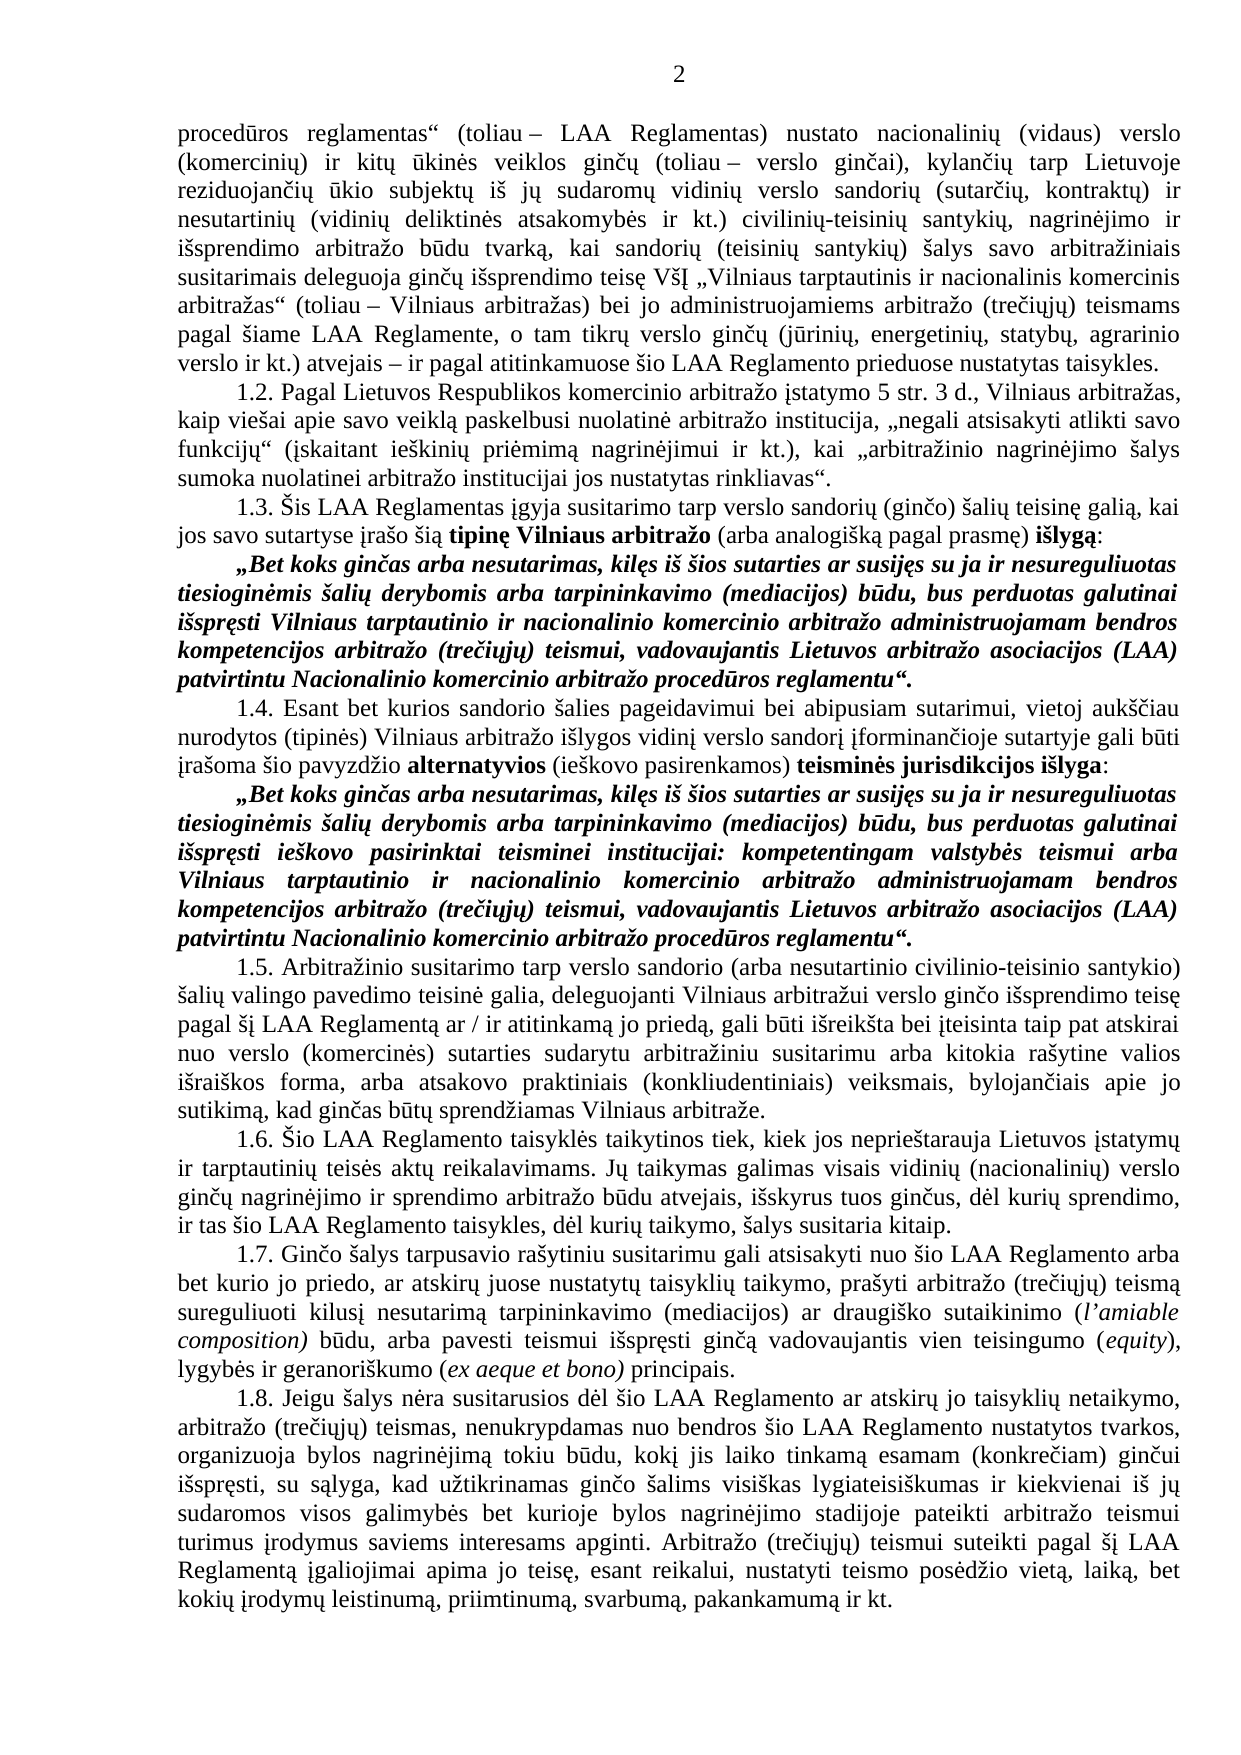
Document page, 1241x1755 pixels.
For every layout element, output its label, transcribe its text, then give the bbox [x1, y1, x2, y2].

text „Bet koks ginčas arba nesutarimas, kilęs iš šios sutarties ar susijęs su ja ir nesureguliuotas tiesioginėmis šalių derybomis arba tarpininkavimo (mediacijos) būdu, bus perduotas galutinai išspręsti ieškovo pasirinktai teisminei institucijai: kompetentingam valstybės teismui arba Vilniaus tarptautinio ir nacionalinio komercinio arbitražo administruojamam bendros kompetencijos arbitražo (trečiųjų) teismui, vadovaujantis Lietuvos arbitražo asociacijos (LAA) patvirtintu Nacionalinio komercinio arbitražo procedūros reglamentu“. [177, 779, 1181, 952]
text 1.5. Arbitražinio susitarimo tarp verslo sandorio (arba nesutartinio civilinio-teisinio santykio) šalių valingo pavedimo teisinė galia, deleguojanti Vilniaus arbitražui verslo ginčo išsprendimo teisę pagal šį LAA Reglamentą ar / ir atitinkamą jo priedą, gali būti išreikšta bei įteisinta taip pat atskirai nuo verslo (komercinės) sutarties sudarytu arbitražiniu susitarimu arba kitokia rašytine valios išraiškos forma, arba atsakovo praktiniais (konkliudentiniais) veiksmais, bylojančiais apie jo sutikimą, kad ginčas būtų sprendžiamas Vilniaus arbitraže. [177, 952, 1181, 1124]
text 1.3. Šis LAA Reglamentas įgyja susitarimo tarp verslo sandorių (ginčo) šalių teisinę galią, kai jos savo sutartyse įrašo šią tipinę Vilniaus arbitražo (arba analogišką pagal prasmę) išlygą: [177, 492, 1181, 549]
text 1.6. Šio LAA Reglamento taisyklės taikytinos tiek, kiek jos neprieštarauja Lietuvos įstatymų ir tarptautinių teisės aktų reikalavimams. Jų taikymas galimas visais vidinių (nacionalinių) verslo ginčų nagrinėjimo ir sprendimo arbitražo būdu atvejais, išskyrus tuos ginčus, dėl kurių sprendimo, ir tas šio LAA Reglamento taisykles, dėl kurių taikymo, šalys susitaria kitaip. [177, 1124, 1181, 1239]
text „Bet koks ginčas arba nesutarimas, kilęs iš šios sutarties ar susijęs su ja ir nesureguliuotas tiesioginėmis šalių derybomis arba tarpininkavimo (mediacijos) būdu, bus perduotas galutinai išspręsti Vilniaus tarptautinio ir nacionalinio komercinio arbitražo administruojamam bendros kompetencijos arbitražo (trečiųjų) teismui, vadovaujantis Lietuvos arbitražo asociacijos (LAA) patvirtintu Nacionalinio komercinio arbitražo procedūros reglamentu“. [177, 549, 1181, 693]
text 1.8. Jeigu šalys nėra susitarusios dėl šio LAA Reglamento ar atskirų jo taisyklių netaikymo, arbitražo (trečiųjų) teismas, nenukrypdamas nuo bendros šio LAA Reglamento nustatytos tvarkos, organizuoja bylos nagrinėjimą tokiu būdu, kokį jis laiko tinkamą esamam (konkrečiam) ginčui išspręsti, su sąlyga, kad užtikrinamas ginčo šalims visiškas lygiateisiškumas ir kiekvienai iš jų sudaromos visos galimybės bet kurioje bylos nagrinėjimo stadijoje pateikti arbitražo teismui turimus įrodymus saviems interesams apginti. Arbitražo (trečiųjų) teismui suteikti pagal šį LAA Reglamentą įgaliojimai apima jo teisę, esant reikalui, nustatyti teismo posėdžio vietą, laiką, bet kokių įrodymų leistinumą, priimtinumą, svarbumą, pakankamumą ir kt. [177, 1383, 1181, 1613]
text 1.2. Pagal Lietuvos Respublikos komercinio arbitražo įstatymo 5 str. 3 d., Vilniaus arbitražas, kaip viešai apie savo veiklą paskelbusi nuolatinė arbitražo institucija, „negali atsisakyti atlikti savo funkcijų“ (įskaitant ieškinių priėmimą nagrinėjimui ir kt.), kai „arbitražinio nagrinėjimo šalys sumoka nuolatinei arbitražo institucijai jos nustatytas rinkliavas“. [177, 377, 1181, 492]
text 1.7. Ginčo šalys tarpusavio rašytiniu susitarimu gali atsisakyti nuo šio LAA Reglamento arba bet kurio jo priedo, ar atskirų juose nustatytų taisyklių taikymo, prašyti arbitražo (trečiųjų) teismą sureguliuoti kilusį nesutarimą tarpininkavimo (mediacijos) ar draugiško sutaikinimo (l’amiable composition) būdu, arba pavesti teismui išspręsti ginčą vadovaujantis vien teisingumo (equity), lygybės ir geranoriškumo (ex aeque et bono) principais. [177, 1239, 1181, 1383]
text 1.4. Esant bet kurios sandorio šalies pageidavimui bei abipusiam sutarimui, vietoj aukščiau nurodytos (tipinės) Vilniaus arbitražo išlygos vidinį verslo sandorį įforminančioje sutartyje gali būti įrašoma šio pavyzdžio alternatyvios (ieškovo pasirenkamos) teisminės jurisdikcijos išlyga: [177, 693, 1181, 779]
text procedūros reglamentas“ (toliau – LAA Reglamentas) nustato nacionalinių (vidaus) verslo (komercinių) ir kitų ūkinės veiklos ginčų (toliau – verslo ginčai), kylančių tarp Lietuvoje reziduojančių ūkio subjektų iš jų sudaromų vidinių verslo sandorių (sutarčių, kontraktų) ir nesutartinių (vidinių deliktinės atsakomybės ir kt.) civilinių-teisinių santykių, nagrinėjimo ir išsprendimo arbitražo būdu tvarką, kai sandorių (teisinių santykių) šalys savo arbitražiniais susitarimais deleguoja ginčų išsprendimo teisę VšĮ „Vilniaus tarptautinis ir nacionalinis komercinis arbitražas“ (toliau – Vilniaus arbitražas) bei jo administruojamiems arbitražo (trečiųjų) teismams pagal šiame LAA Reglamente, o tam tikrų verslo ginčų (jūrinių, energetinių, statybų, agrarinio verslo ir kt.) atvejais – ir pagal atitinkamuose šio LAA Reglamento prieduose nustatytas taisykles. [177, 118, 1181, 377]
